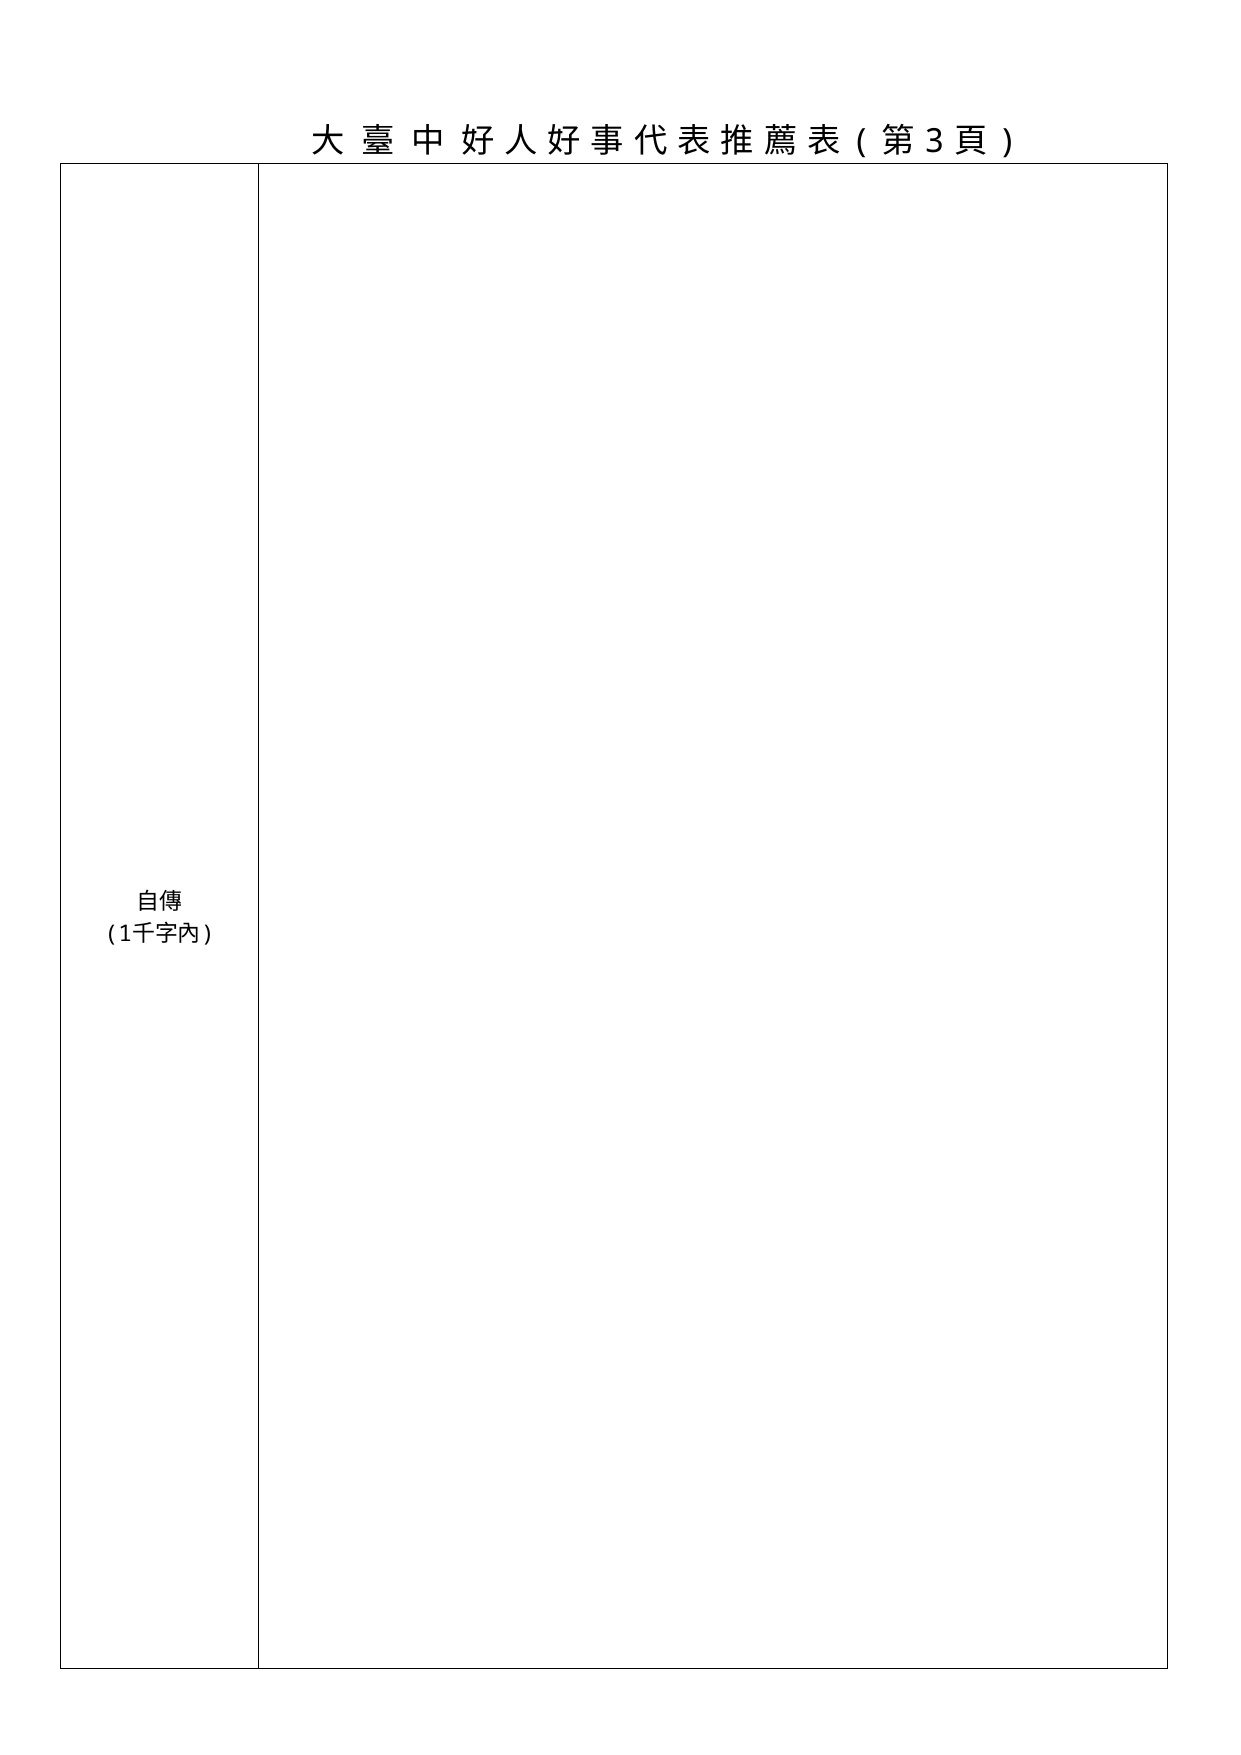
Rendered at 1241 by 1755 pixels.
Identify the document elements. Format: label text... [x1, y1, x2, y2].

text 大 臺 中 好人好事代表推薦表(第3頁) [61, 109, 1168, 163]
table_header [259, 164, 1167, 1668]
table_header 自傳 (1千字內) [61, 164, 258, 1668]
